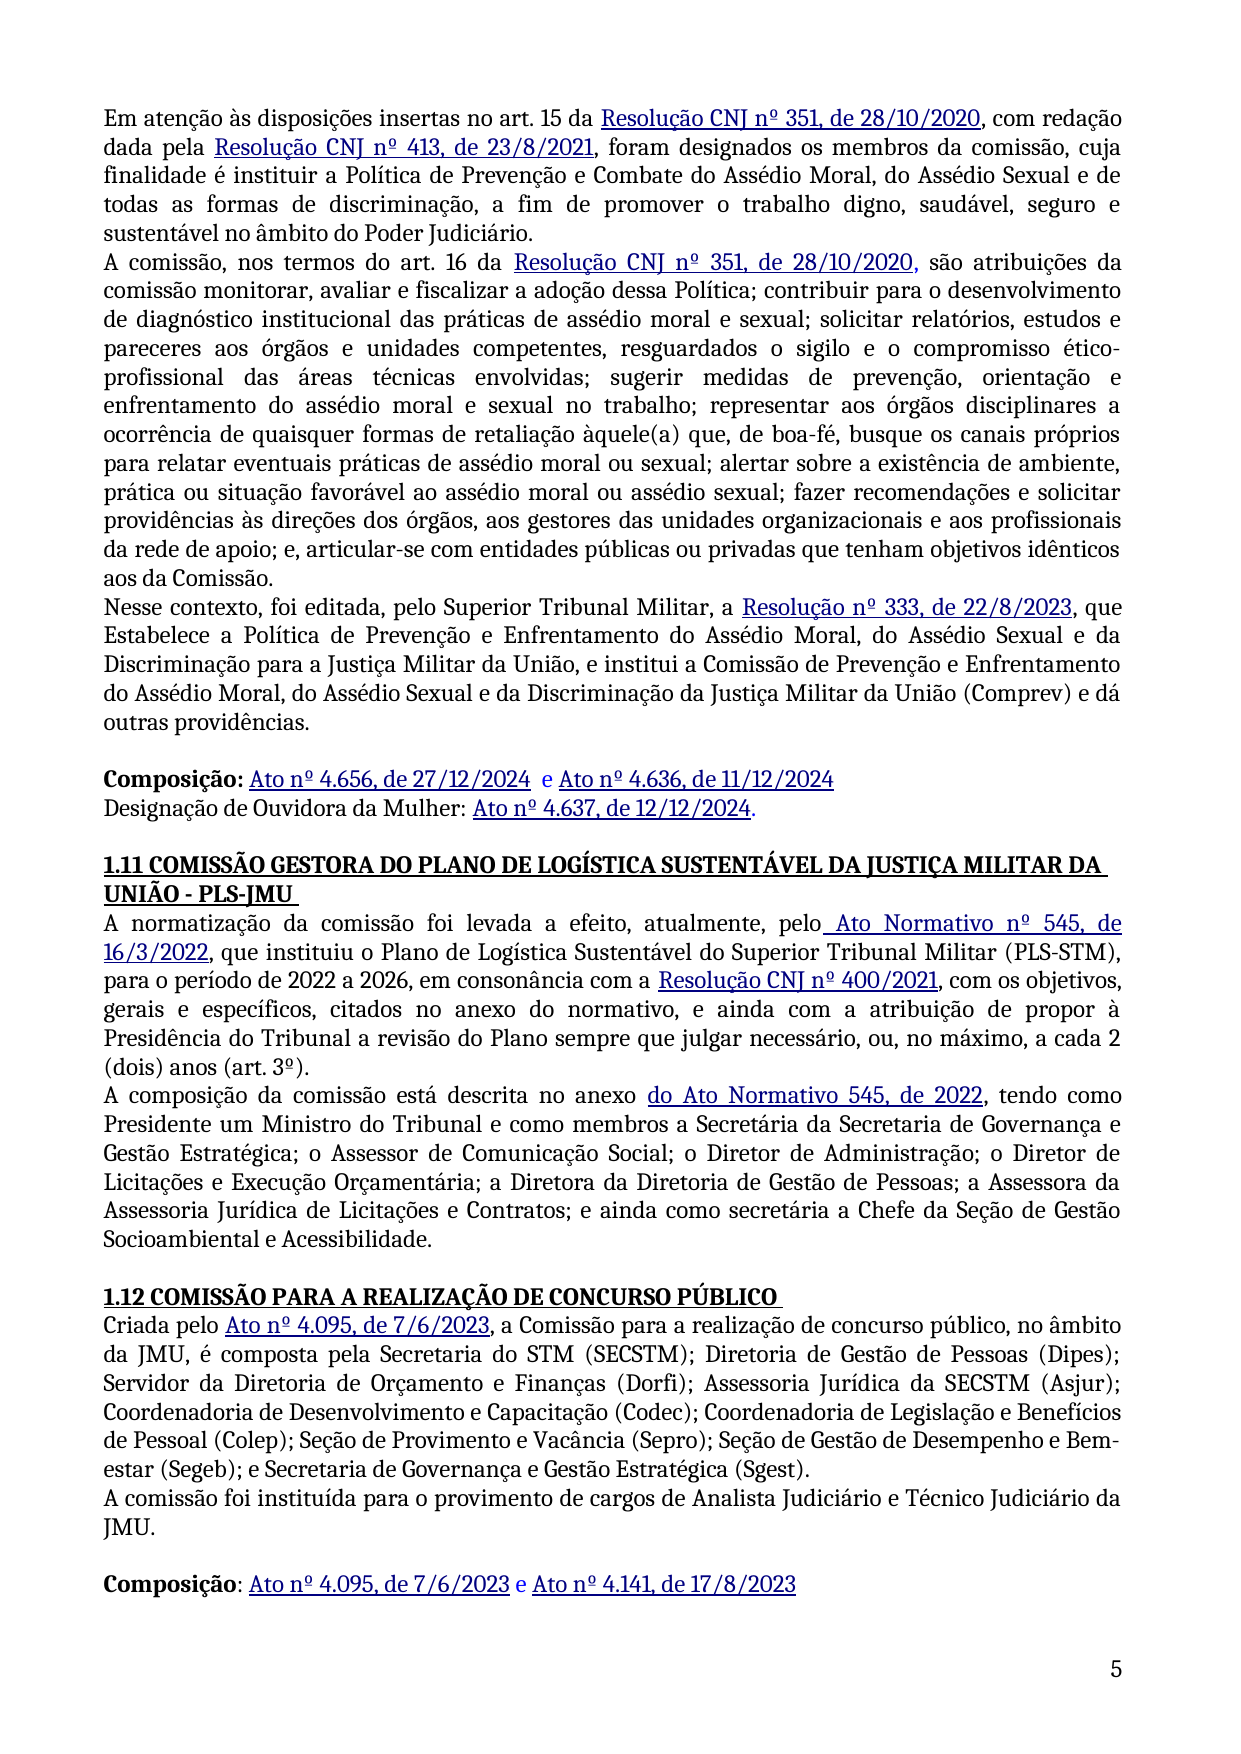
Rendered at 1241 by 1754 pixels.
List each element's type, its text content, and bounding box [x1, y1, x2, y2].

text Composição: Ato nº 4.656, de 27/12/2024 e Ato nº 4.636, de 11/12/2024 [103, 765, 1122, 794]
text Em atenção às disposições insertas no art. 15 da Resolução CNJ nº 351, de 28/10/2020, com redação dada pela Resolução CNJ nº 413, de 23/8/2021, foram designados os membros da comissão, cuja finalidade é instituir a Política de Prevenção e Combate do Assédio Moral, do Assédio Sexual e de todas as formas de discriminação, a fim de promover o trabalho digno, saudável, seguro e sustentável no âmbito do Poder Judiciário. [103, 104, 1122, 247]
text A comissão, nos termos do art. 16 da Resolução CNJ nº 351, de 28/10/2020, são atribuições da comissão monitorar, avaliar e fiscalizar a adoção dessa Política; contribuir para o desenvolvimento de diagnóstico institucional das práticas de assédio moral e sexual; solicitar relatórios, estudos e pareceres aos órgãos e unidades competentes, resguardados o sigilo e o compromisso ético- profissional das áreas técnicas envolvidas; sugerir medidas de prevenção, orientação e enfrentamento do assédio moral e sexual no trabalho; representar aos órgãos disciplinares a ocorrência de quaisquer formas de retaliação àquele(a) que, de boa-fé, busque os canais próprios para relatar eventuais práticas de assédio moral ou sexual; alertar sobre a existência de ambiente, prática ou situação favorável ao assédio moral ou assédio sexual; fazer recomendações e solicitar providências às direções dos órgãos, aos gestores das unidades organizacionais e aos profissionais da rede de apoio; e, articular-se com entidades públicas ou privadas que tenham objetivos idênticos aos da Comissão. [103, 247, 1122, 592]
text 1.11 COMISSÃO GESTORA DO PLANO DE LOGÍSTICA SUSTENTÁVEL DA JUSTIÇA MILITAR DA UNIÃO - PLS-JMU [103, 851, 1122, 909]
text 1.12 COMISSÃO PARA A REALIZAÇÃO DE CONCURSO PÚBLICO [103, 1282, 1122, 1311]
text Criada pelo Ato nº 4.095, de 7/6/2023, a Comissão para a realização de concurso público, no âmbito da JMU, é composta pela Secretaria do STM (SECSTM); Diretoria de Gestão de Pessoas (Dipes); Servidor da Diretoria de Orçamento e Finanças (Dorfi); Assessoria Jurídica da SECSTM (Asjur); Coordenadoria de Desenvolvimento e Capacitação (Codec); Coordenadoria de Legislação e Benefícios de Pessoal (Colep); Seção de Provimento e Vacância (Sepro); Seção de Gestão de Desempenho e Bem-estar (Segeb); e Secretaria de Governança e Gestão Estratégica (Sgest). [103, 1311, 1122, 1484]
text Designação de Ouvidora da Mulher: Ato nº 4.637, de 12/12/2024. [103, 794, 1122, 822]
text Composição: Ato nº 4.095, de 7/6/2023 e Ato nº 4.141, de 17/8/2023 [103, 1570, 1122, 1599]
text A composição da comissão está descrita no anexo do Ato Normativo 545, de 2022, tendo como Presidente um Ministro do Tribunal e como membros a Secretária da Secretaria de Governança e Gestão Estratégica; o Assessor de Comunicação Social; o Diretor de Administração; o Diretor de Licitações e Execução Orçamentária; a Diretora da Diretoria de Gestão de Pessoas; a Assessora da Assessoria Jurídica de Licitações e Contratos; e ainda como secretária a Chefe da Seção de Gestão Socioambiental e Acessibilidade. [103, 1081, 1122, 1254]
text A normatização da comissão foi levada a efeito, atualmente, pelo Ato Normativo nº 545, de 16/3/2022, que instituiu o Plano de Logística Sustentável do Superior Tribunal Militar (PLS-STM), para o período de 2022 a 2026, em consonância com a Resolução CNJ nº 400/2021, com os objetivos, gerais e específicos, citados no anexo do normativo, e ainda com a atribuição de propor à Presidência do Tribunal a revisão do Plano sempre que julgar necessário, ou, no máximo, a cada 2 (dois) anos (art. 3º). [103, 909, 1122, 1081]
text A comissão foi instituída para o provimento de cargos de Analista Judiciário e Técnico Judiciário da JMU. [103, 1484, 1122, 1541]
text Nesse contexto, foi editada, pelo Superior Tribunal Militar, a Resolução nº 333, de 22/8/2023, que Estabelece a Política de Prevenção e Enfrentamento do Assédio Moral, do Assédio Sexual e da Discriminação para a Justiça Militar da União, e institui a Comissão de Prevenção e Enfrentamento do Assédio Moral, do Assédio Sexual e da Discriminação da Justiça Militar da União (Comprev) e dá outras providências. [103, 592, 1122, 736]
